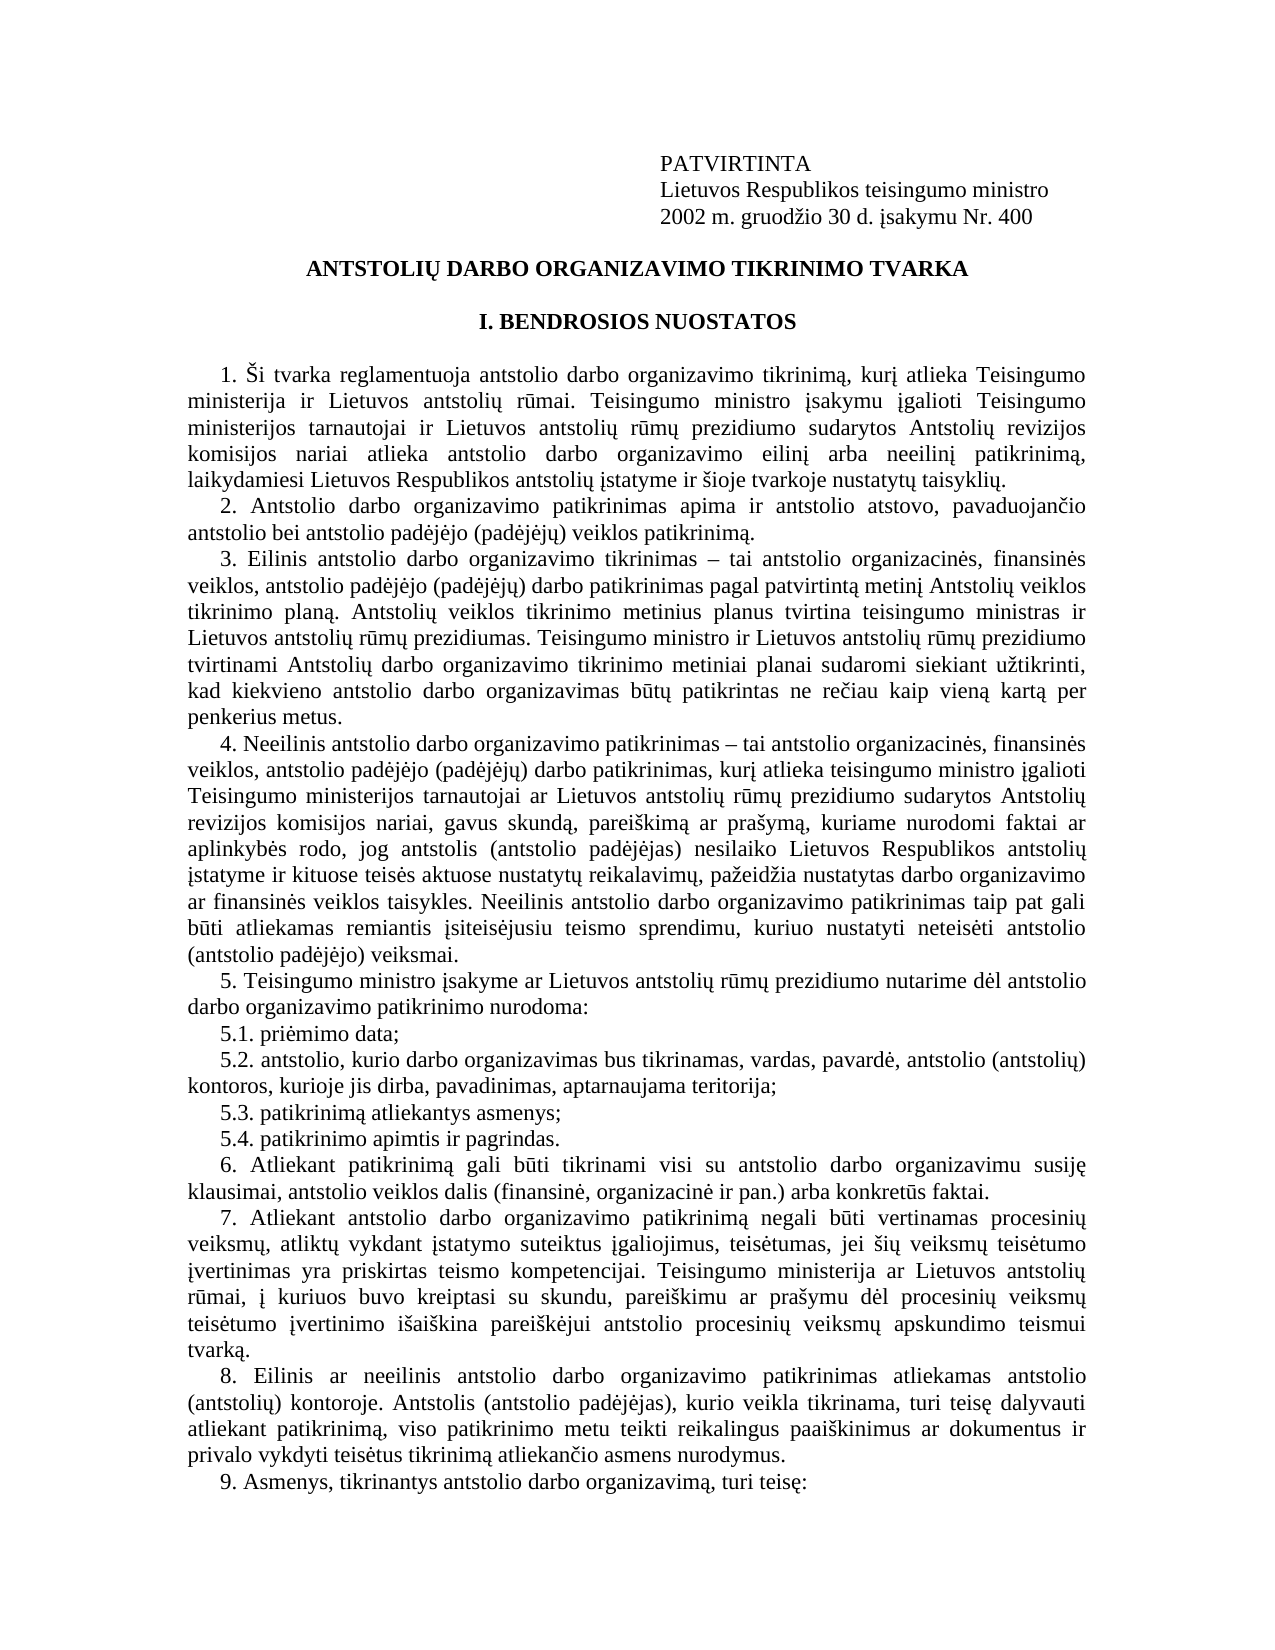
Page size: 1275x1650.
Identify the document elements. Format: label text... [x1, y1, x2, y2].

text 6. Atliekant patikrinimą gali būti tikrinami visi su antstolio darbo organizavimu susiję klausimai, antstolio veiklos dalis (finansinė, organizacinė ir pan.) arba konkretūs faktai. [187, 1151, 1087, 1204]
text Lietuvos Respublikos teisingumo ministro [542, 176, 1087, 203]
text PATVIRTINTA [542, 150, 1087, 176]
text 3. Eilinis antstolio darbo organizavimo tikrinimas – tai antstolio organizacinės, finansinės veiklos, antstolio padėjėjo (padėjėjų) darbo patikrinimas pagal patvirtintą metinį Antstolių veiklos tikrinimo planą. Antstolių veiklos tikrinimo metinius planus tvirtina teisingumo ministras ir Lietuvos antstolių rūmų prezidiumas. Teisingumo ministro ir Lietuvos antstolių rūmų prezidiumo tvirtinami Antstolių darbo organizavimo tikrinimo metiniai planai sudaromi siekiant užtikrinti, kad kiekvieno antstolio darbo organizavimas būtų patikrintas ne rečiau kaip vieną kartą per penkerius metus. [187, 545, 1087, 730]
text 5.2. antstolio, kurio darbo organizavimas bus tikrinamas, vardas, pavardė, antstolio (antstolių) kontoros, kurioje jis dirba, pavadinimas, aptarnaujama teritorija; [187, 1046, 1087, 1099]
text 2002 m. gruodžio 30 d. įsakymu Nr. 400 [542, 203, 1087, 229]
text 7. Atliekant antstolio darbo organizavimo patikrinimą negali būti vertinamas procesinių veiksmų, atliktų vykdant įstatymo suteiktus įgaliojimus, teisėtumas, jei šių veiksmų teisėtumo įvertinimas yra priskirtas teismo kompetencijai. Teisingumo ministerija ar Lietuvos antstolių rūmai, į kuriuos buvo kreiptasi su skundu, pareiškimu ar prašymu dėl procesinių veiksmų teisėtumo įvertinimo išaiškina pareiškėjui antstolio procesinių veiksmų apskundimo teismui tvarką. [187, 1204, 1087, 1362]
text 9. Asmenys, tikrinantys antstolio darbo organizavimą, turi teisę: [187, 1468, 1087, 1494]
text 8. Eilinis ar neeilinis antstolio darbo organizavimo patikrinimas atliekamas antstolio (antstolių) kontoroje. Antstolis (antstolio padėjėjas), kurio veikla tikrinama, turi teisę dalyvauti atliekant patikrinimą, viso patikrinimo metu teikti reikalingus paaiškinimus ar dokumentus ir privalo vykdyti teisėtus tikrinimą atliekančio asmens nurodymus. [187, 1362, 1087, 1468]
text 5.4. patikrinimo apimtis ir pagrindas. [187, 1125, 1087, 1151]
text 1. Ši tvarka reglamentuoja antstolio darbo organizavimo tikrinimą, kurį atlieka Teisingumo ministerija ir Lietuvos antstolių rūmai. Teisingumo ministro įsakymu įgalioti Teisingumo ministerijos tarnautojai ir Lietuvos antstolių rūmų prezidiumo sudarytos Antstolių revizijos komisijos nariai atlieka antstolio darbo organizavimo eilinį arba neeilinį patikrinimą, laikydamiesi Lietuvos Respublikos antstolių įstatyme ir šioje tvarkoje nustatytų taisyklių. [187, 361, 1087, 493]
text I. BENDROSIOS NUOSTATOS [187, 308, 1087, 334]
text 2. Antstolio darbo organizavimo patikrinimas apima ir antstolio atstovo, pavaduojančio antstolio bei antstolio padėjėjo (padėjėjų) veiklos patikrinimą. [187, 493, 1087, 545]
text 4. Neeilinis antstolio darbo organizavimo patikrinimas – tai antstolio organizacinės, finansinės veiklos, antstolio padėjėjo (padėjėjų) darbo patikrinimas, kurį atlieka teisingumo ministro įgalioti Teisingumo ministerijos tarnautojai ar Lietuvos antstolių rūmų prezidiumo sudarytos Antstolių revizijos komisijos nariai, gavus skundą, pareiškimą ar prašymą, kuriame nurodomi faktai ar aplinkybės rodo, jog antstolis (antstolio padėjėjas) nesilaiko Lietuvos Respublikos antstolių įstatyme ir kituose teisės aktuose nustatytų reikalavimų, pažeidžia nustatytas darbo organizavimo ar finansinės veiklos taisykles. Neeilinis antstolio darbo organizavimo patikrinimas taip pat gali būti atliekamas remiantis įsiteisėjusiu teismo sprendimu, kuriuo nustatyti neteisėti antstolio (antstolio padėjėjo) veiksmai. [187, 730, 1087, 967]
text 5.3. patikrinimą atliekantys asmenys; [187, 1099, 1087, 1125]
text ANTSTOLIŲ DARBO ORGANIZAVIMO TIKRINIMO TVARKA [187, 255, 1087, 282]
text 5. Teisingumo ministro įsakyme ar Lietuvos antstolių rūmų prezidiumo nutarime dėl antstolio darbo organizavimo patikrinimo nurodoma: [187, 967, 1087, 1020]
text 5.1. priėmimo data; [187, 1020, 1087, 1046]
